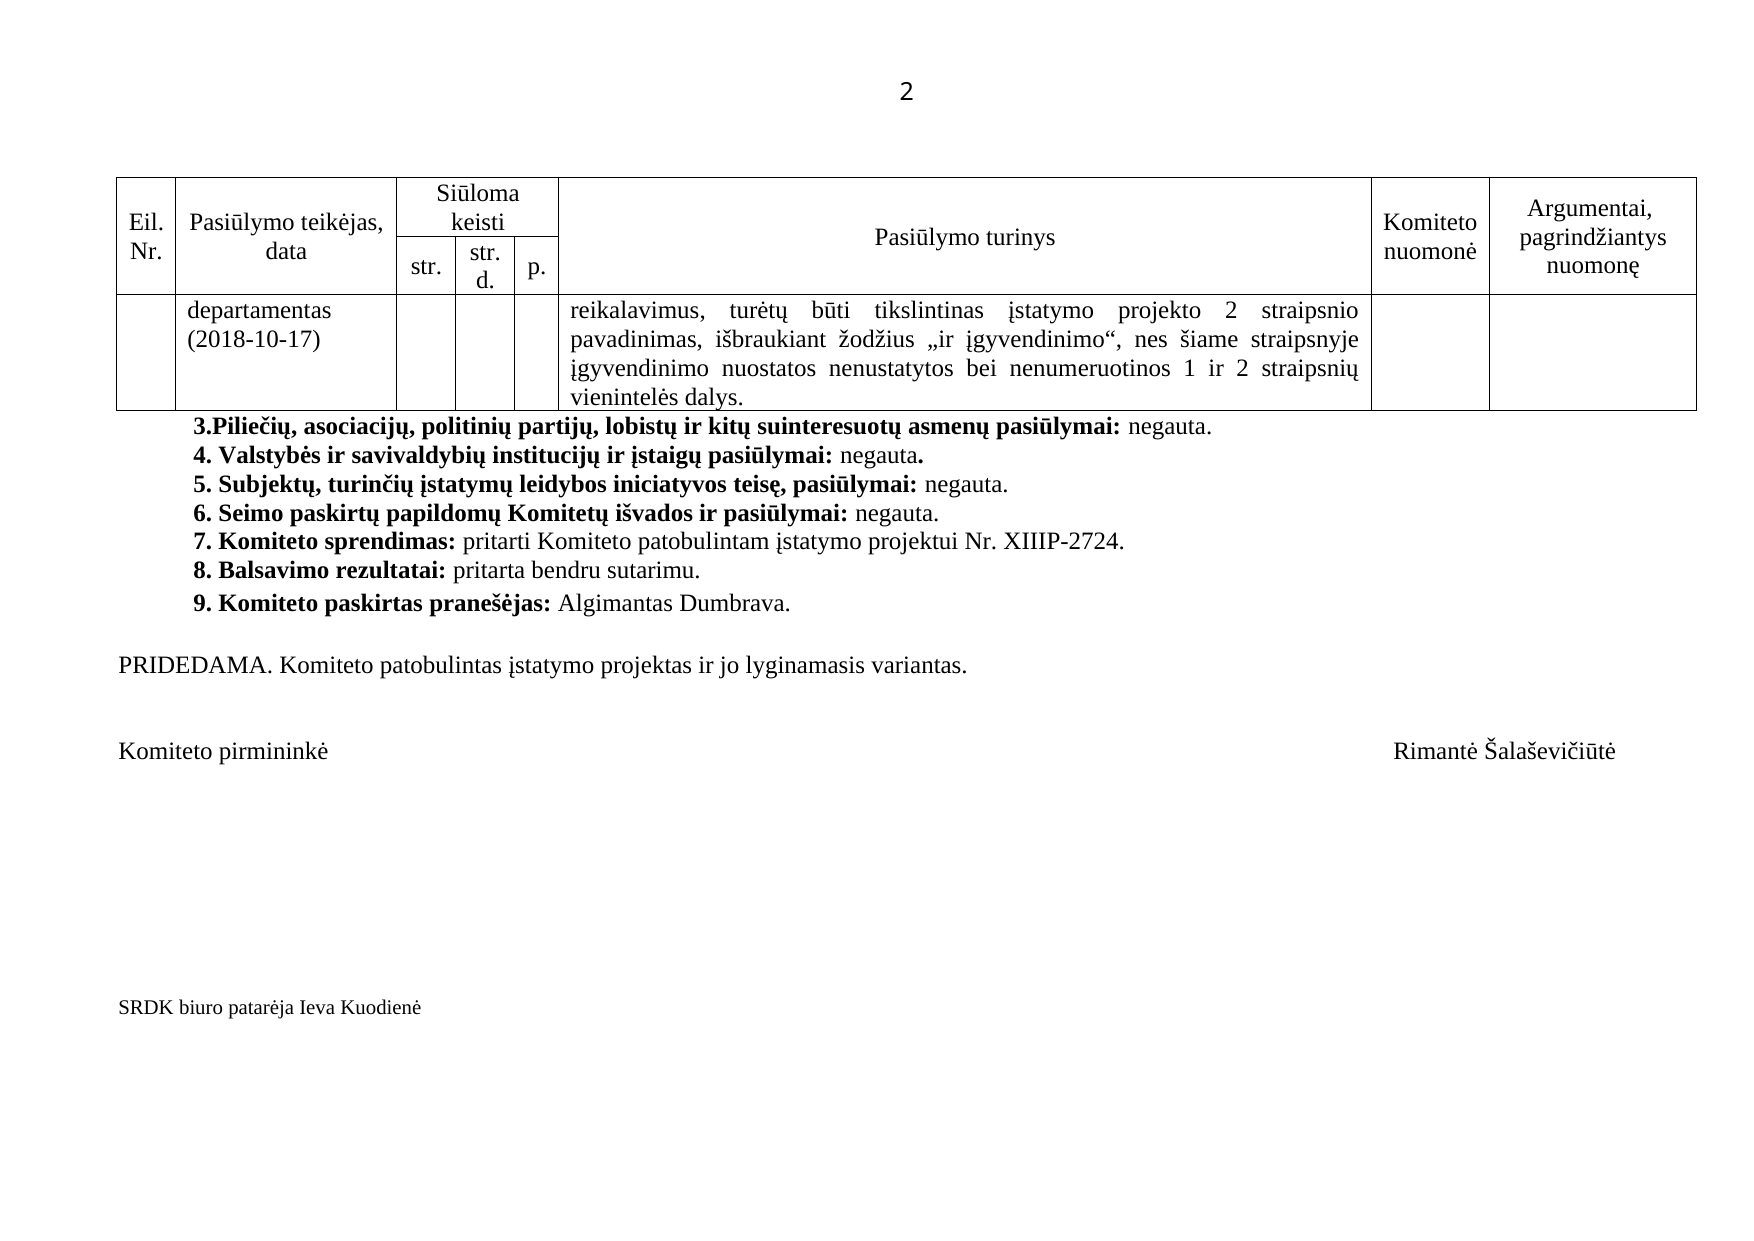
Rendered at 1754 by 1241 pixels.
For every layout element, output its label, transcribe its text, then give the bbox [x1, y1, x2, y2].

text 4. Valstybės ir savivaldybių institucijų ir įstaigų pasiūlymai: negauta. [118, 440, 1695, 469]
table_cell p. [515, 237, 558, 294]
table_cell [117, 295, 175, 410]
text 8. Balsavimo rezultatai: pritarta bendru sutarimu. [118, 555, 1695, 584]
table_header Argumentai, pagrindžiantys nuomonę [1490, 178, 1696, 294]
table_cell reikalavimus, turėtų būti tikslintinas įstatymo projekto 2 straipsnio pavadinimas, išbraukiant žodžius „ir įgyvendinimo“, nes šiame straipsnyje įgyvendinimo nuostatos nenustatytos bei nenumeruotinos 1 ir 2 straipsnių vienintelės dalys. [559, 295, 1371, 410]
table_cell [515, 295, 558, 410]
text Komiteto pirmininkė (Parašas) Rimantė Šalaševičiūtė [118, 736, 1695, 765]
text SRDK biuro patarėja Ieva Kuodienė [118, 995, 1695, 1019]
table_header Komiteto nuomonė [1372, 178, 1489, 294]
text PRIDEDAMA. Komiteto patobulintas įstatymo projektas ir jo lyginamasis variantas. [118, 650, 1695, 679]
table_header Siūloma keisti [397, 178, 558, 236]
table_cell [1372, 295, 1489, 410]
table_cell [456, 295, 514, 410]
text 9. Komiteto paskirtas pranešėjas: Algimantas Dumbrava. [118, 588, 1695, 617]
text 6. Seimo paskirtų papildomų Komitetų išvados ir pasiūlymai: negauta. [118, 498, 1695, 526]
table_cell [1490, 295, 1696, 410]
text 5. Subjektų, turinčių įstatymų leidybos iniciatyvos teisę, pasiūlymai: negauta. [118, 469, 1695, 498]
table_cell departamentas (2018-10-17) [176, 295, 396, 410]
table_header Pasiūlymo turinys [559, 178, 1371, 294]
table_header Eil. Nr. [117, 178, 175, 294]
table_cell [397, 295, 455, 410]
table_header Pasiūlymo teikėjas, data [176, 178, 396, 294]
table_cell str. [397, 237, 455, 294]
table_cell str. d. [456, 237, 514, 294]
text 3.Piliečių, asociacijų, politinių partijų, lobistų ir kitų suinteresuotų asmenų pasiūlymai: negauta. [193, 411, 1695, 440]
text 7. Komiteto sprendimas: pritarti Komiteto patobulintam įstatymo projektui Nr. XIIIP-2724. [118, 526, 1695, 555]
